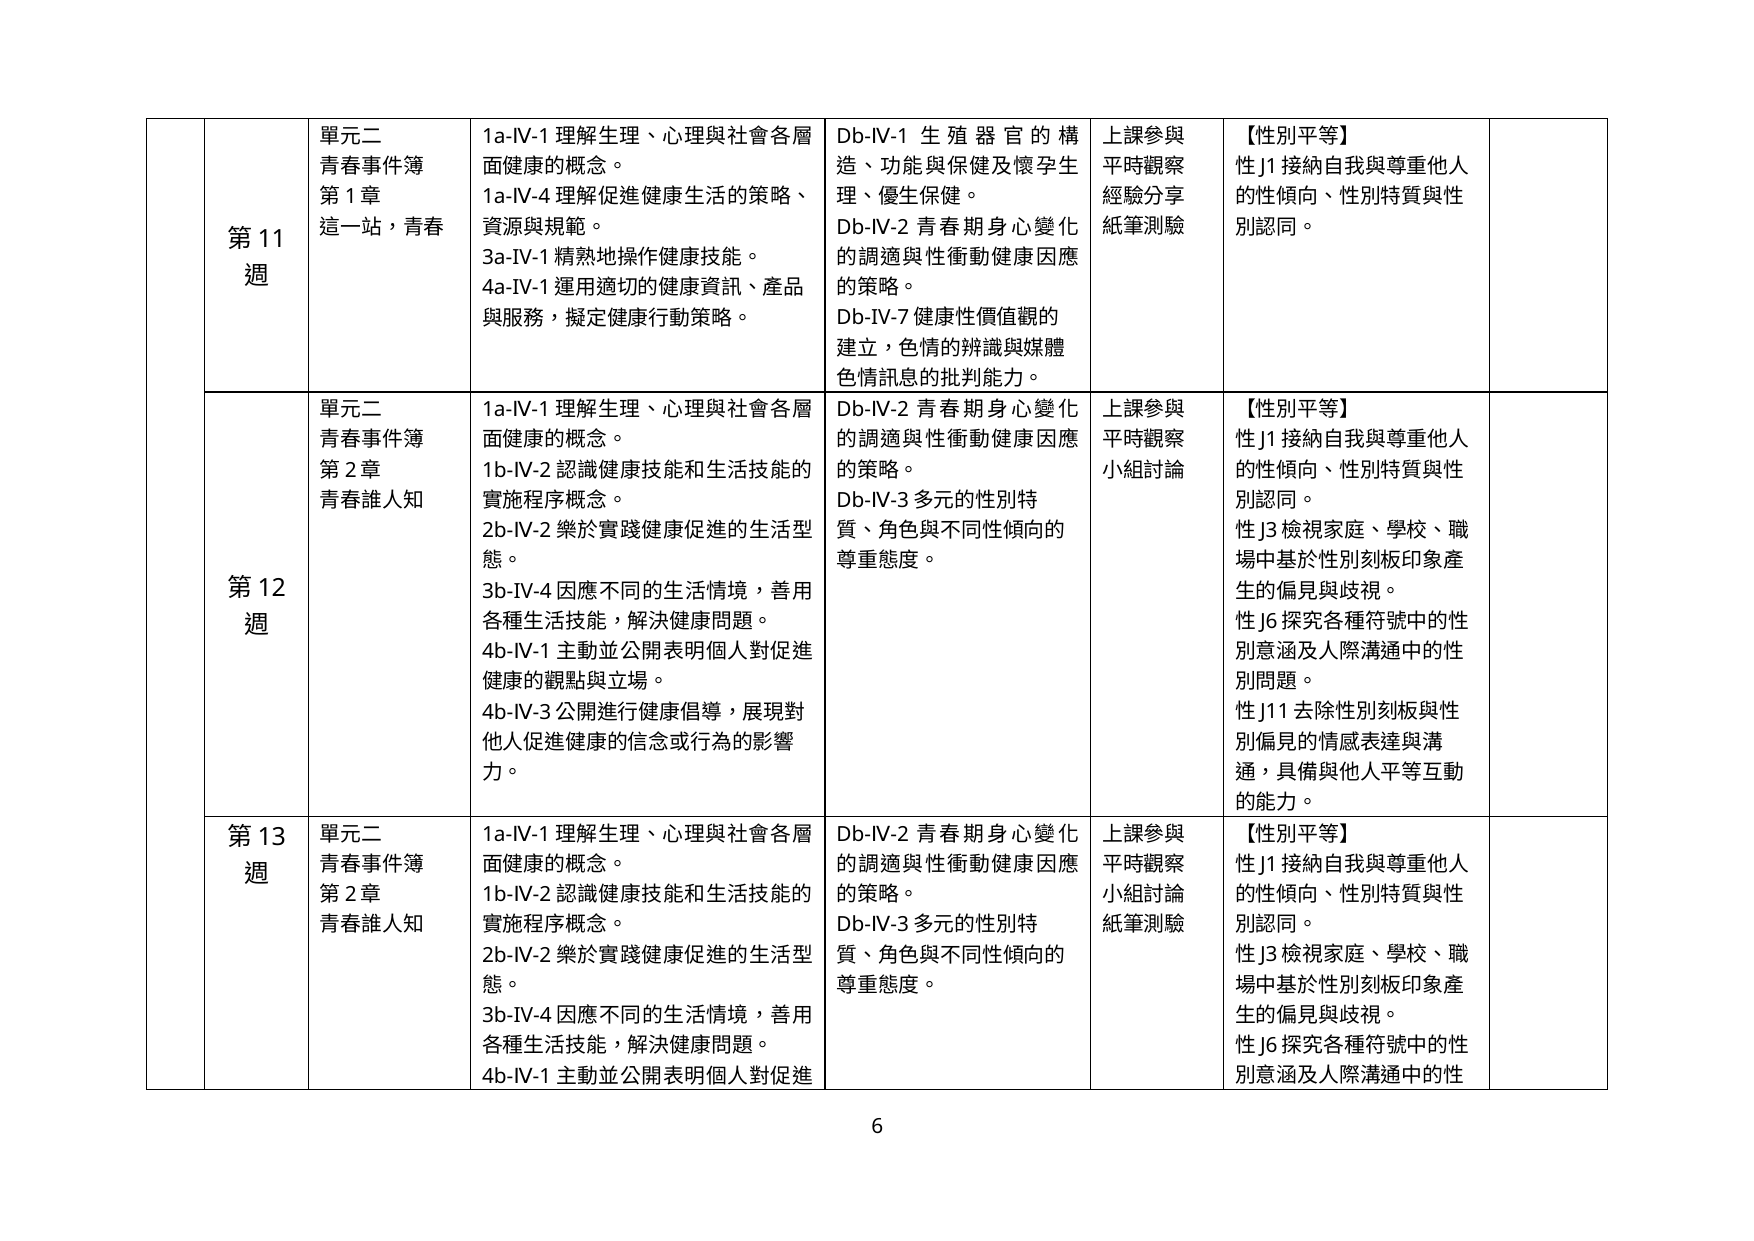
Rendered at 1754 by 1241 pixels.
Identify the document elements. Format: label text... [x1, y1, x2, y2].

table_cell [147, 119, 204, 1089]
table_cell 1a-Ⅳ-1理解生理、心理與社會各層面健康的概念。 1a-Ⅳ-4理解促進健康生活的策略、資源與規範。 3a-IV-1精熟地操作健康技能。 4a-IV-1運用適切的健康資訊、產品與服務，擬定健康行動策略。 [471, 119, 824, 391]
table_cell 單元二 青春事件簿 第2章 青春誰人知 [309, 393, 470, 816]
table_cell 【性別平等】 性J1接納自我與尊重他人的性傾向、性別特質與性別認同。 性J3檢視家庭、學校、職場中基於性別刻板印象產生的偏見與歧視。 性J6探究各種符號中的性別意涵及人際溝通中的性別問題。 性J11去除性別刻板與性別偏見的情感表達與溝通，具備與他人平等互動的能力。 [1224, 393, 1489, 816]
table_cell 【性別平等】 性J1接納自我與尊重他人的性傾向、性別特質與性別認同。 [1224, 119, 1489, 391]
table_cell 上課參與 平時觀察 小組討論 [1091, 393, 1223, 816]
table_cell [1490, 393, 1607, 816]
table_cell Db-Ⅳ-2青春期身心變化的調適與性衝動健康因應的策略。 Db-Ⅳ-3多元的性別特質、角色與不同性傾向的尊重態度。 [826, 817, 1090, 1089]
table_cell 1a-Ⅳ-1理解生理、心理與社會各層面健康的概念。 1b-Ⅳ-2認識健康技能和生活技能的實施程序概念。 2b-Ⅳ-2樂於實踐健康促進的生活型態。 3b-IV-4因應不同的生活情境，善用各種生活技能，解決健康問題。 4b-Ⅳ-1主動並公開表明個人對促進健康的觀點與立場。 4b-Ⅳ-3公開進行健康倡導，展現對他人促進健康的信念或行為的影響力。 [471, 393, 824, 816]
table_cell 1a-Ⅳ-1理解生理、心理與社會各層面健康的概念。 1b-Ⅳ-2認識健康技能和生活技能的實施程序概念。 2b-Ⅳ-2樂於實踐健康促進的生活型態。 3b-IV-4因應不同的生活情境，善用各種生活技能，解決健康問題。 4b-Ⅳ-1主動並公開表明個人對促進 [471, 817, 824, 1089]
table_cell Db-Ⅳ-2青春期身心變化的調適與性衝動健康因應的策略。 Db-Ⅳ-3多元的性別特質、角色與不同性傾向的尊重態度。 [826, 393, 1090, 816]
table_cell [1490, 817, 1607, 1089]
table_cell 上課參與 平時觀察 小組討論 紙筆測驗 [1091, 817, 1223, 1089]
table_cell [1490, 119, 1607, 391]
table_cell 單元二 青春事件簿 第2章 青春誰人知 [309, 817, 470, 1089]
table_cell 第11週 [205, 119, 308, 391]
table_cell 第12週 [205, 393, 308, 816]
table_cell 【性別平等】 性J1接納自我與尊重他人的性傾向、性別特質與性別認同。 性J3檢視家庭、學校、職場中基於性別刻板印象產生的偏見與歧視。 性J6探究各種符號中的性別意涵及人際溝通中的性 [1224, 817, 1489, 1089]
table_cell Db-Ⅳ-1生殖器官的構造、功能與保健及懷孕生理、優生保健。 Db-Ⅳ-2青春期身心變化的調適與性衝動健康因應的策略。 Db-IV-7健康性價值觀的建立，色情的辨識與媒體色情訊息的批判能力。 [826, 119, 1090, 391]
table_cell 單元二 青春事件簿 第1章 這一站，青春 [309, 119, 470, 391]
table_cell 第13週 [205, 817, 308, 1089]
table_cell 上課參與 平時觀察 經驗分享 紙筆測驗 [1091, 119, 1223, 391]
